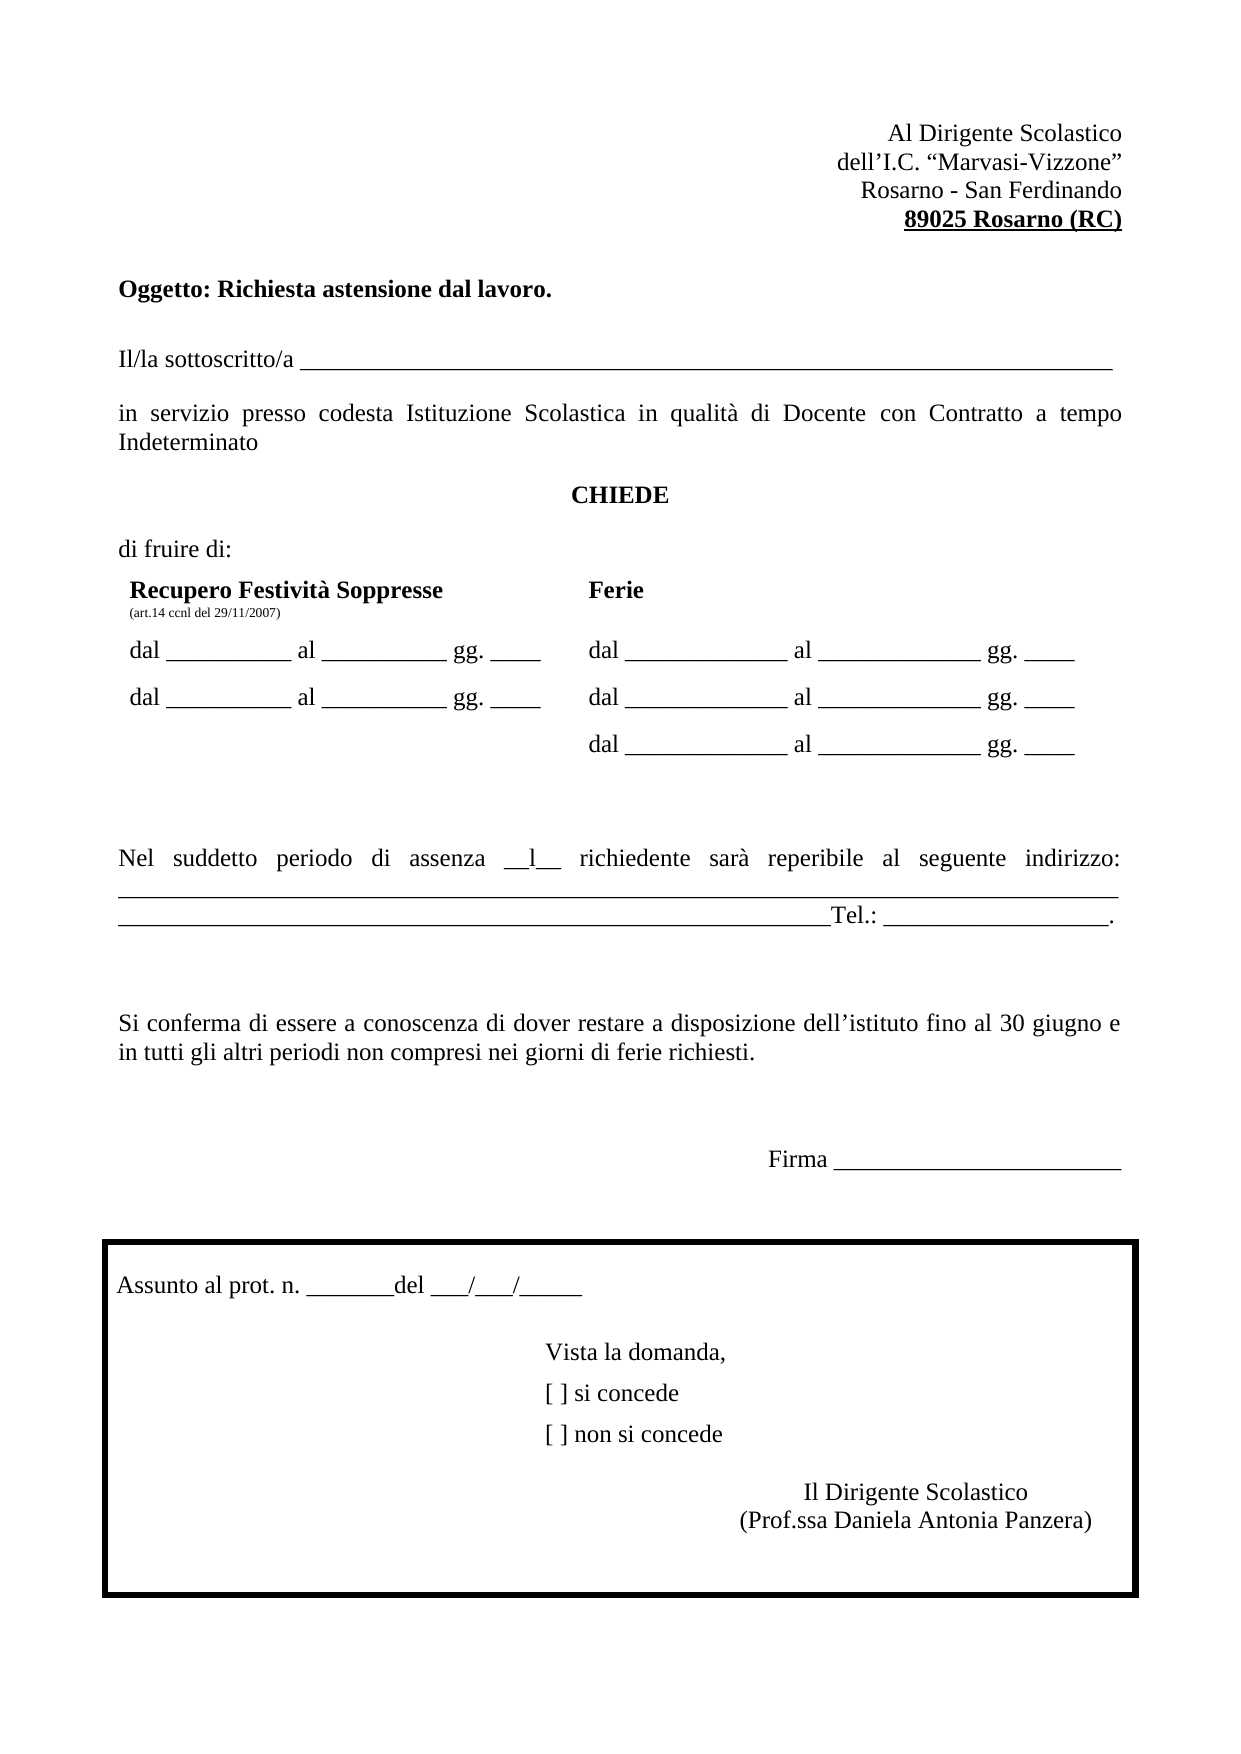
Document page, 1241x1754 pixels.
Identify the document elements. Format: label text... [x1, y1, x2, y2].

text 89025 Rosarno (RC) [118, 204, 1122, 233]
text di fruire di: [118, 534, 1122, 563]
text CHIEDE [118, 481, 1122, 509]
text Oggetto: Richiesta astensione dal lavoro. [118, 274, 1122, 303]
table_cell dal _____________ al _____________ gg. ____ [577, 729, 1122, 777]
table_header Ferie [577, 576, 1122, 635]
text Nel suddetto periodo di assenza __l__ richiedente sarà reperibile al seguente indirizzo: _________________________________________________________________________________________________________________________________________Tel.: __________________. [118, 843, 1122, 929]
text Firma _______________________ [768, 1144, 1122, 1173]
text Rosarno - San Ferdinando [118, 176, 1122, 204]
text Il/la sottoscritto/a _________________________________________________________________ [118, 344, 1122, 373]
table_cell dal _____________ al _____________ gg. ____ [577, 682, 1122, 729]
table_cell dal _____________ al _____________ gg. ____ [577, 635, 1122, 682]
table_cell dal __________ al __________ gg. ____ [118, 682, 577, 729]
table_cell dal __________ al __________ gg. ____ [118, 635, 577, 682]
table_header Recupero Festività Soppresse (art.14 ccnl del 29/11/2007) [118, 576, 577, 635]
text dell’I.C. “Marvasi-Vizzone” [118, 147, 1122, 176]
text Si conferma di essere a conoscenza di dover restare a disposizione dell’istituto fino al 30 giugno e in tutti gli altri periodi non compresi nei giorni di ferie richiesti. [118, 1008, 1122, 1065]
text in servizio presso codesta Istituzione Scolastica in qualità di Docente con Contratto a tempo Indeterminato [118, 398, 1122, 456]
text Al Dirigente Scolastico [118, 118, 1122, 147]
table_header Assunto al prot. n. _______del ___/___/_____ Vista la domanda, [ ] si concede [ ] non si concede Il Dirigente Scolastico (Prof.ssa Daniela Antonia Panzera) [108, 1245, 1132, 1592]
table_cell [118, 729, 577, 777]
